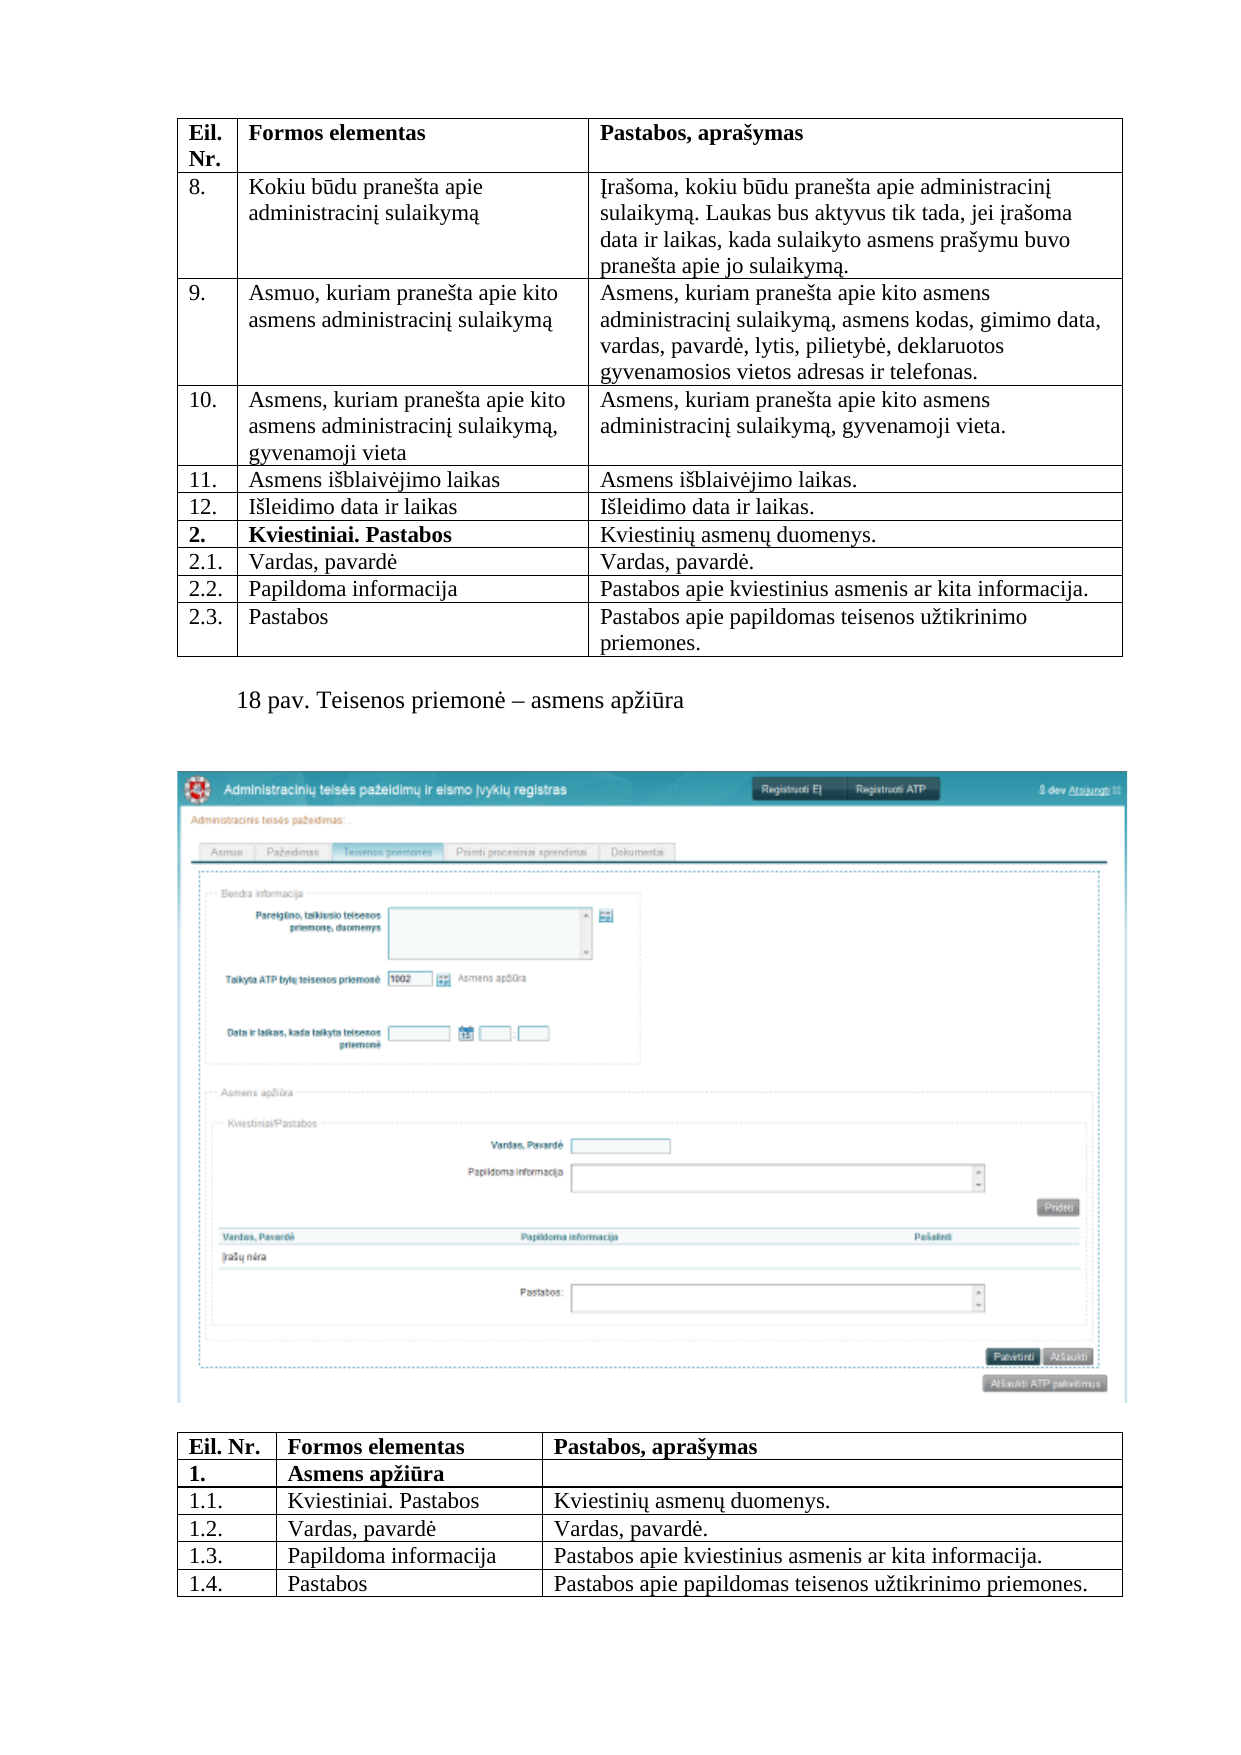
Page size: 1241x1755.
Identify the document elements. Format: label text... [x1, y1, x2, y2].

table_cell 2. [178, 521, 237, 547]
table_cell Asmens, kuriam pranešta apie kito asmens administracinį sulaikymą, asmens kodas, gimimo data, vardas, pavardė, lytis, pilietybė, deklaruotos gyvenamosios vietos adresas ir telefonas. [589, 279, 1122, 385]
table_cell Įrašoma, kokiu būdu pranešta apie administracinį sulaikymą. Laukas bus aktyvus tik tada, jei įrašoma data ir laikas, kada sulaikyto asmens prašymu buvo pranešta apie jo sulaikymą. [589, 173, 1122, 278]
table_header Pastabos, aprašymas [589, 119, 1122, 172]
table_cell Pastabos [238, 603, 588, 656]
table_cell 10. [178, 386, 237, 465]
table_cell 1.1. [178, 1488, 276, 1514]
table_cell Pastabos apie kviestinius asmenis ar kita informacija. [589, 576, 1122, 602]
table_cell 2.1. [178, 548, 237, 574]
table_cell Asmens apžiūra [277, 1460, 542, 1486]
table_cell Kokiu būdu pranešta apie administracinį sulaikymą [238, 173, 588, 278]
text 18 pav. Teisenos priemonė – asmens apžiūra [177, 685, 1122, 714]
table_cell Išleidimo data ir laikas [238, 493, 588, 520]
table_cell Asmens, kuriam pranešta apie kito asmens administracinį sulaikymą, gyvenamoji vieta [238, 386, 588, 465]
table_cell Vardas, pavardė. [589, 548, 1122, 574]
table_cell 1.3. [178, 1542, 276, 1569]
table_cell Asmens, kuriam pranešta apie kito asmens administracinį sulaikymą, gyvenamoji vieta. [589, 386, 1122, 465]
table_cell Papildoma informacija [238, 576, 588, 602]
table_cell 1.2. [178, 1515, 276, 1541]
table_header Eil. Nr. [178, 119, 237, 172]
table_cell Papildoma informacija [277, 1542, 542, 1569]
table_cell Vardas, pavardė [238, 548, 588, 574]
table_cell Asmens išblaivėjimo laikas [238, 466, 588, 492]
table_header Formos elementas [277, 1433, 542, 1459]
table_cell Vardas, pavardė [277, 1515, 542, 1541]
table_header Eil. Nr. [178, 1433, 276, 1459]
table_cell Asmuo, kuriam pranešta apie kito asmens administracinį sulaikymą [238, 279, 588, 385]
table_cell 2.3. [178, 603, 237, 656]
table_cell Kviestiniai. Pastabos [238, 521, 588, 547]
table_header Formos elementas [238, 119, 588, 172]
table_cell 11. [178, 466, 237, 492]
table_cell 8. [178, 173, 237, 278]
table_cell Kviestinių asmenų duomenys. [589, 521, 1122, 547]
table_cell Kviestiniai. Pastabos [277, 1488, 542, 1514]
table_cell 9. [178, 279, 237, 385]
table_cell Asmens išblaivėjimo laikas. [589, 466, 1122, 492]
table_cell [543, 1460, 1122, 1486]
table_cell Pastabos [277, 1570, 542, 1596]
table_cell 1. [178, 1460, 276, 1486]
table_cell Pastabos apie papildomas teisenos užtikrinimo priemones. [589, 603, 1122, 656]
table_cell Išleidimo data ir laikas. [589, 493, 1122, 520]
table_cell Pastabos apie kviestinius asmenis ar kita informacija. [543, 1542, 1122, 1569]
table_cell 12. [178, 493, 237, 520]
table_cell 2.2. [178, 576, 237, 602]
table_cell Vardas, pavardė. [543, 1515, 1122, 1541]
table_cell Pastabos apie papildomas teisenos užtikrinimo priemones. [543, 1570, 1122, 1596]
table_cell 1.4. [178, 1570, 276, 1596]
table_cell Kviestinių asmenų duomenys. [543, 1488, 1122, 1514]
table_header Pastabos, aprašymas [543, 1433, 1122, 1459]
